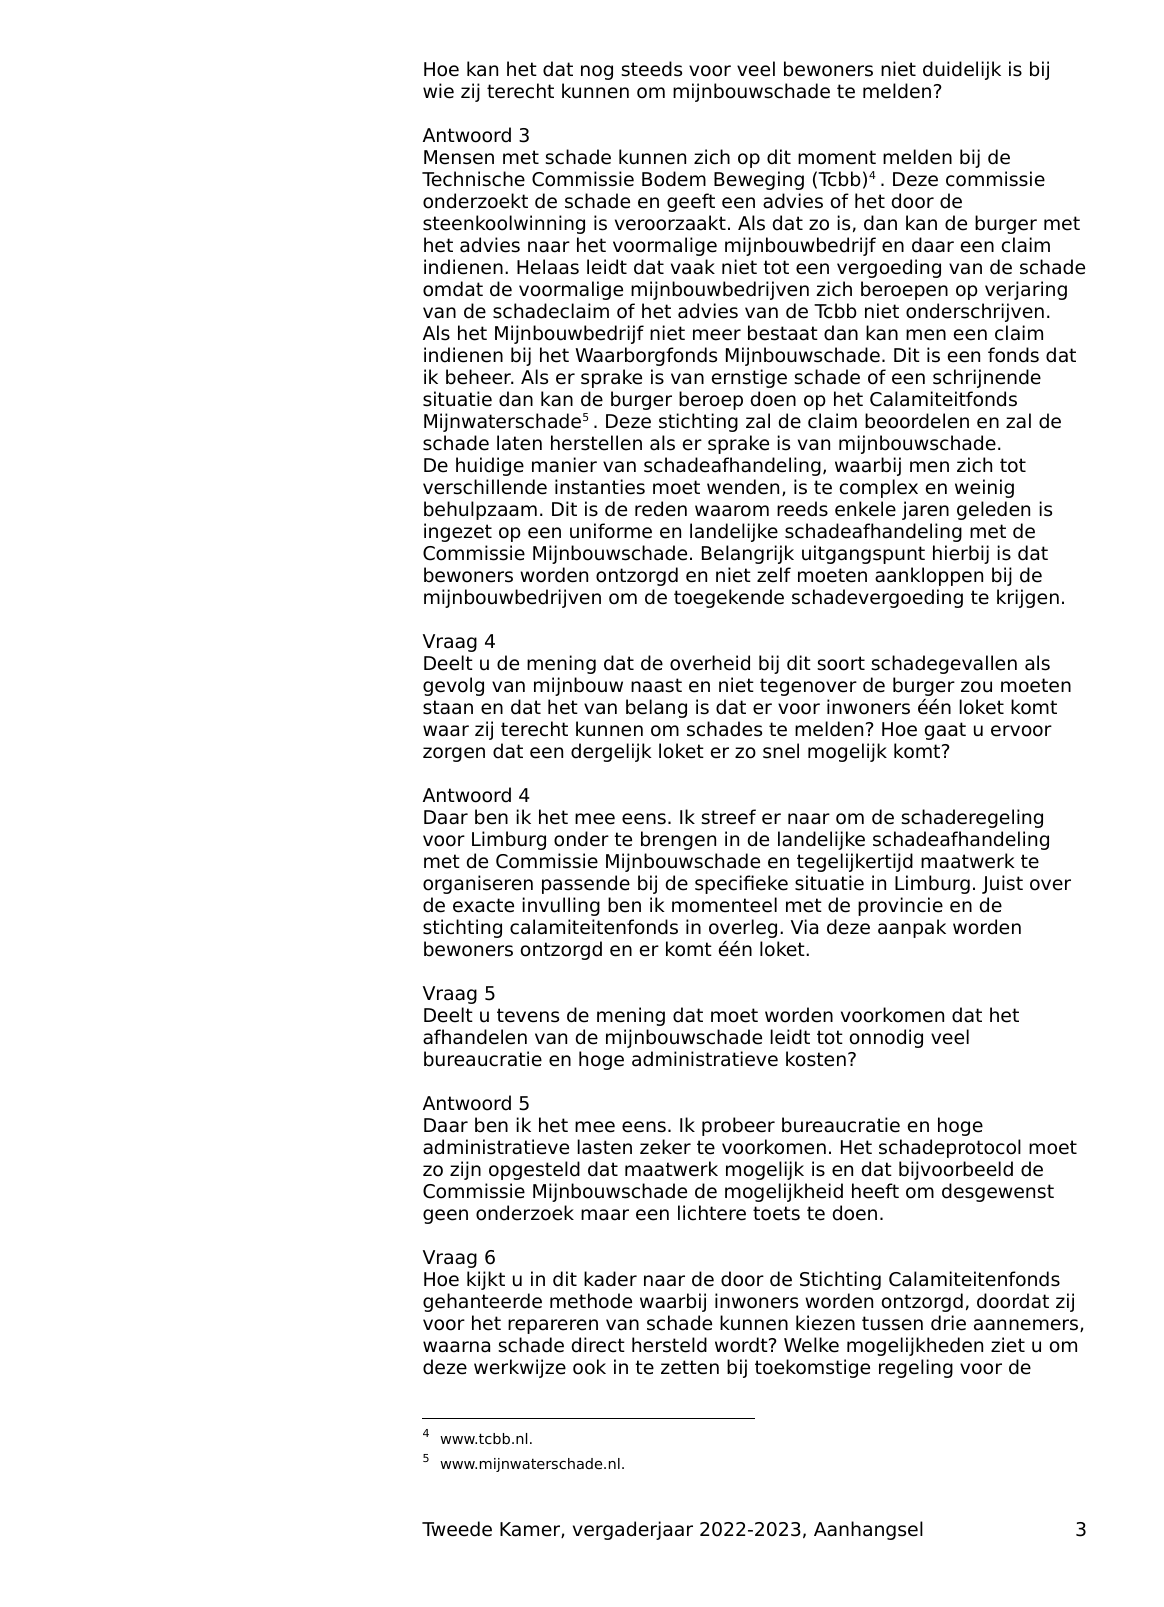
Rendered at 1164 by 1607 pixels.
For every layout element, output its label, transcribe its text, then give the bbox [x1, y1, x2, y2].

text Mensen met schade kunnen zich op dit moment melden bij de Technische Commissie Bodem Beweging (Tcbb). Deze commissie onderzoekt de schade en geeft een advies of het door de steenkoolwinning is veroorzaakt. Als dat zo is, dan kan de burger met het advies naar het voormalige mijnbouwbedrijf en daar een claim indienen. Helaas leidt dat vaak niet tot een vergoeding van de schade omdat de voormalige mijnbouwbedrijven zich beroepen op verjaring van de schadeclaim of het advies van de Tcbb niet onderschrijven. [422, 147, 1087, 323]
text De huidige manier van schadeafhandeling, waarbij men zich tot verschillende instanties moet wenden, is te complex en weinig behulpzaam. Dit is de reden waarom reeds enkele jaren geleden is ingezet op een uniforme en landelijke schadeafhandeling met de Commissie Mijnbouwschade. Belangrijk uitgangspunt hierbij is dat bewoners worden ontzorgd en niet zelf moeten aankloppen bij de mijnbouwbedrijven om de toegekende schadevergoeding te krijgen. [422, 455, 1087, 609]
text Vraag 5 [422, 983, 1087, 1005]
text www.tcbb.nl. [422, 1427, 1087, 1449]
text Vraag 6 [422, 1247, 1087, 1269]
text Vraag 4 [422, 631, 1087, 653]
text Deelt u de mening dat de overheid bij dit soort schadegevallen als gevolg van mijnbouw naast en niet tegenover de burger zou moeten staan en dat het van belang is dat er voor inwoners één loket komt waar zij terecht kunnen om schades te melden? Hoe gaat u ervoor zorgen dat een dergelijk loket er zo snel mogelijk komt? [422, 653, 1087, 763]
text Antwoord 5 [422, 1093, 1087, 1115]
text Daar ben ik het mee eens. Ik probeer bureaucratie en hoge administratieve lasten zeker te voorkomen. Het schadeprotocol moet zo zijn opgesteld dat maatwerk mogelijk is en dat bijvoorbeeld de Commissie Mijnbouwschade de mogelijkheid heeft om desgewenst geen onderzoek maar een lichtere toets te doen. [422, 1115, 1087, 1225]
text Als het Mijnbouwbedrijf niet meer bestaat dan kan men een claim indienen bij het Waarborgfonds Mijnbouwschade. Dit is een fonds dat ik beheer. Als er sprake is van ernstige schade of een schrijnende situatie dan kan de burger beroep doen op het Calamiteitfonds Mijnwaterschade. Deze stichting zal de claim beoordelen en zal de schade laten herstellen als er sprake is van mijnbouwschade. [422, 323, 1087, 455]
text www.mijnwaterschade.nl. [422, 1452, 1087, 1474]
text Deelt u tevens de mening dat moet worden voorkomen dat het afhandelen van de mijnbouwschade leidt tot onnodig veel bureaucratie en hoge administratieve kosten? [422, 1005, 1087, 1071]
text Antwoord 3 [422, 125, 1087, 147]
text Daar ben ik het mee eens. Ik streef er naar om de schaderegeling voor Limburg onder te brengen in de landelijke schadeafhandeling met de Commissie Mijnbouwschade en tegelijkertijd maatwerk te organiseren passende bij de specifieke situatie in Limburg. Juist over de exacte invulling ben ik momenteel met de provincie en de stichting calamiteitenfonds in overleg. Via deze aanpak worden bewoners ontzorgd en er komt één loket. [422, 807, 1087, 961]
text Antwoord 4 [422, 785, 1087, 807]
text Hoe kijkt u in dit kader naar de door de Stichting Calamiteitenfonds gehanteerde methode waarbij inwoners worden ontzorgd, doordat zij voor het repareren van schade kunnen kiezen tussen drie aannemers, waarna schade direct hersteld wordt? Welke mogelijkheden ziet u om deze werkwijze ook in te zetten bij toekomstige regeling voor de [422, 1269, 1087, 1379]
text Hoe kan het dat nog steeds voor veel bewoners niet duidelijk is bij wie zij terecht kunnen om mijnbouwschade te melden? [422, 59, 1087, 103]
